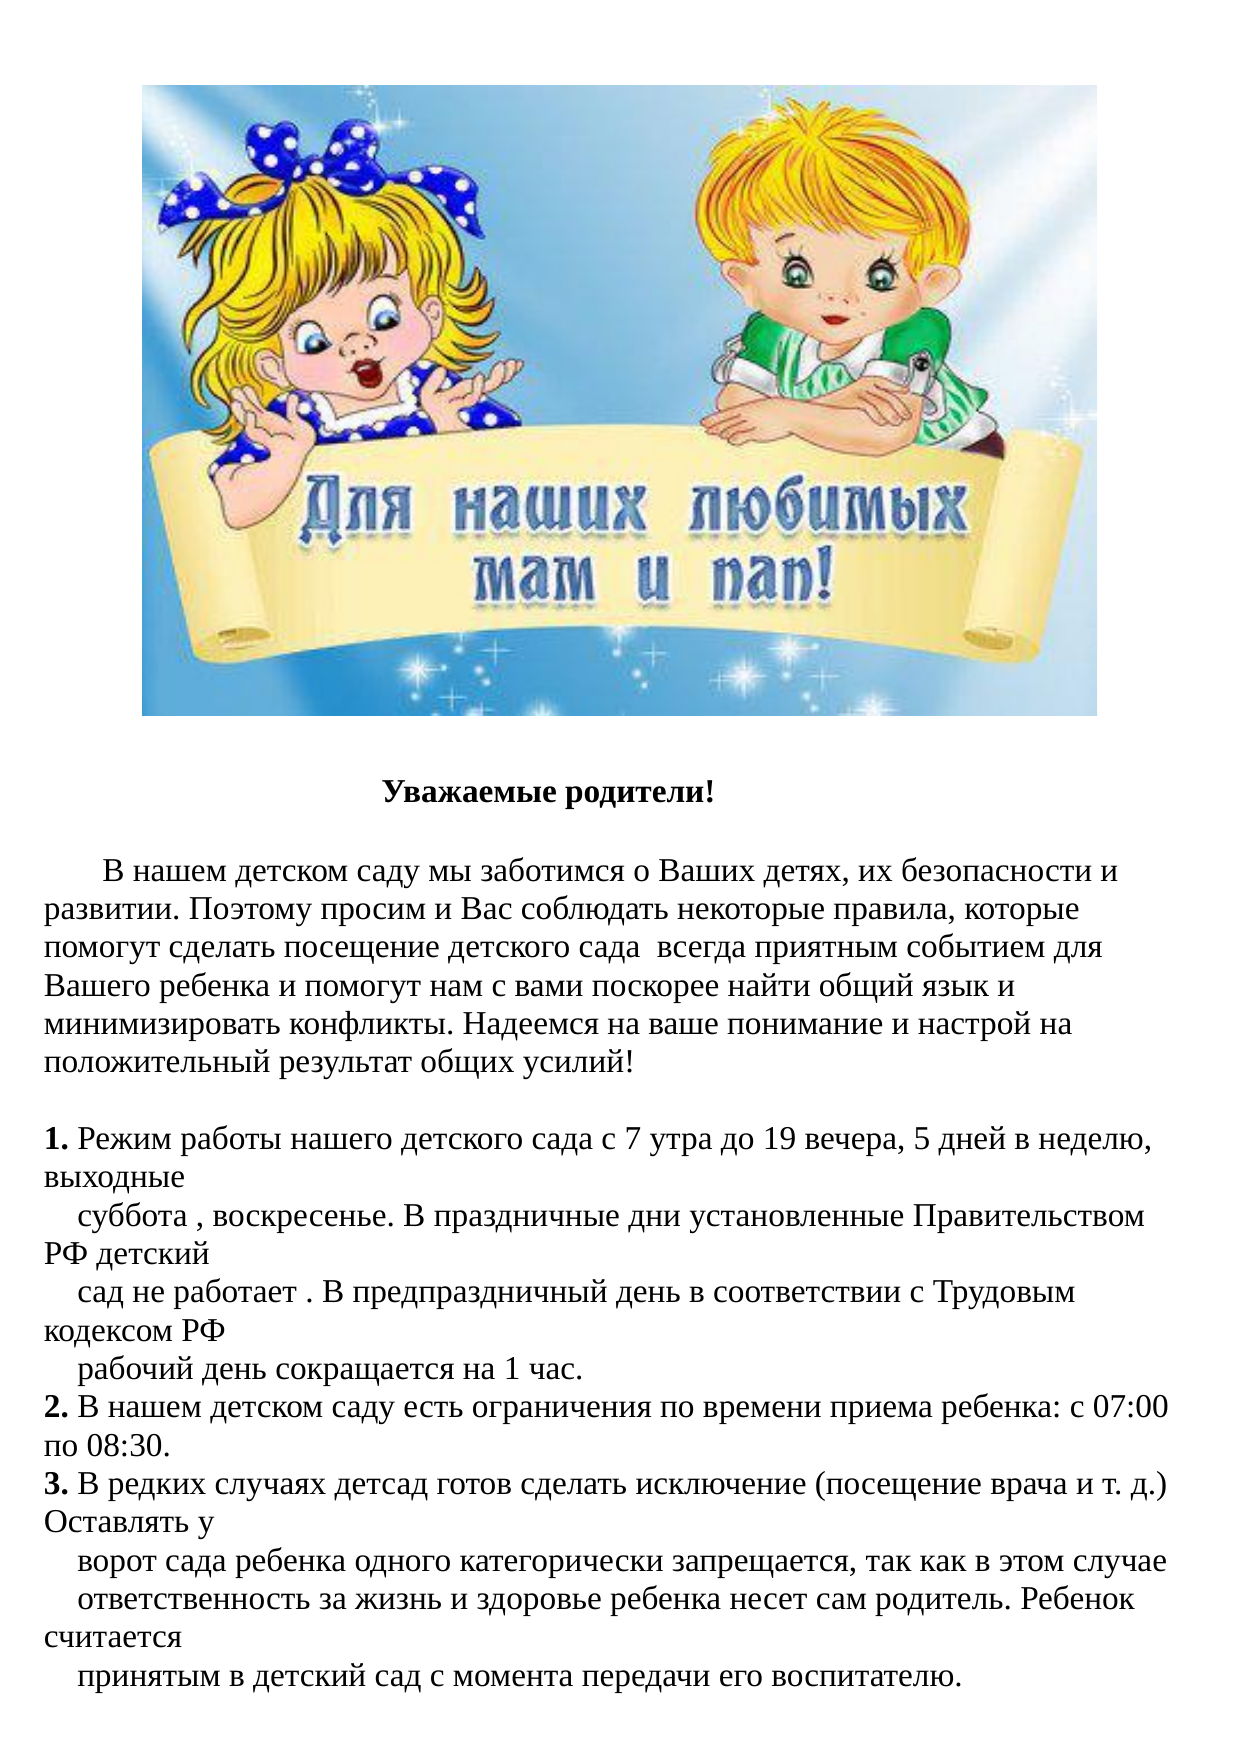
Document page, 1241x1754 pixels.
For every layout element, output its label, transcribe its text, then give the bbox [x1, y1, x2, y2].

text ворот сада ребенка одного категорически запрещается, так как в этом случае [44, 1540, 1195, 1578]
text В нашем детском саду мы заботимся о Ваших детях, их безопасности и развитии. Поэтому просим и Вас соблюдать некоторые правила, которые помогут сделать посещение детского сада всегда приятным событием для Вашего ребенка и помогут нам с вами поскорее найти общий язык и минимизировать конфликты. Надеемся на ваше понимание и настрой на положительный результат общих усилий! [44, 850, 1195, 1080]
text сад не работает . В предпраздничный день в соответствии с Трудовым кодексом РФ [44, 1272, 1195, 1348]
text рабочий день сокращается на 1 час. [44, 1348, 1195, 1387]
text 1. Режим работы нашего детского сада с 7 утра до 19 вечера, 5 дней в неделю, выходные [44, 1118, 1195, 1195]
text суббота , воскресенье. В праздничные дни установленные Правительством РФ детский [44, 1195, 1195, 1272]
picture [142, 85, 1098, 716]
text 3. В редких случаях детсад готов сделать исключение (посещение врача и т. д.) Оставлять у [44, 1463, 1195, 1540]
text принятым в детский сад с момента передачи его воспитателю. [44, 1655, 1195, 1693]
text Уважаемые родители! [44, 764, 1195, 812]
text ответственность за жизнь и здоровье ребенка несет сам родитель. Ребенок считается [44, 1578, 1195, 1655]
text 2. В нашем детском саду есть ограничения по времени приема ребенка: с 07:00 по 08:30. [44, 1387, 1195, 1463]
